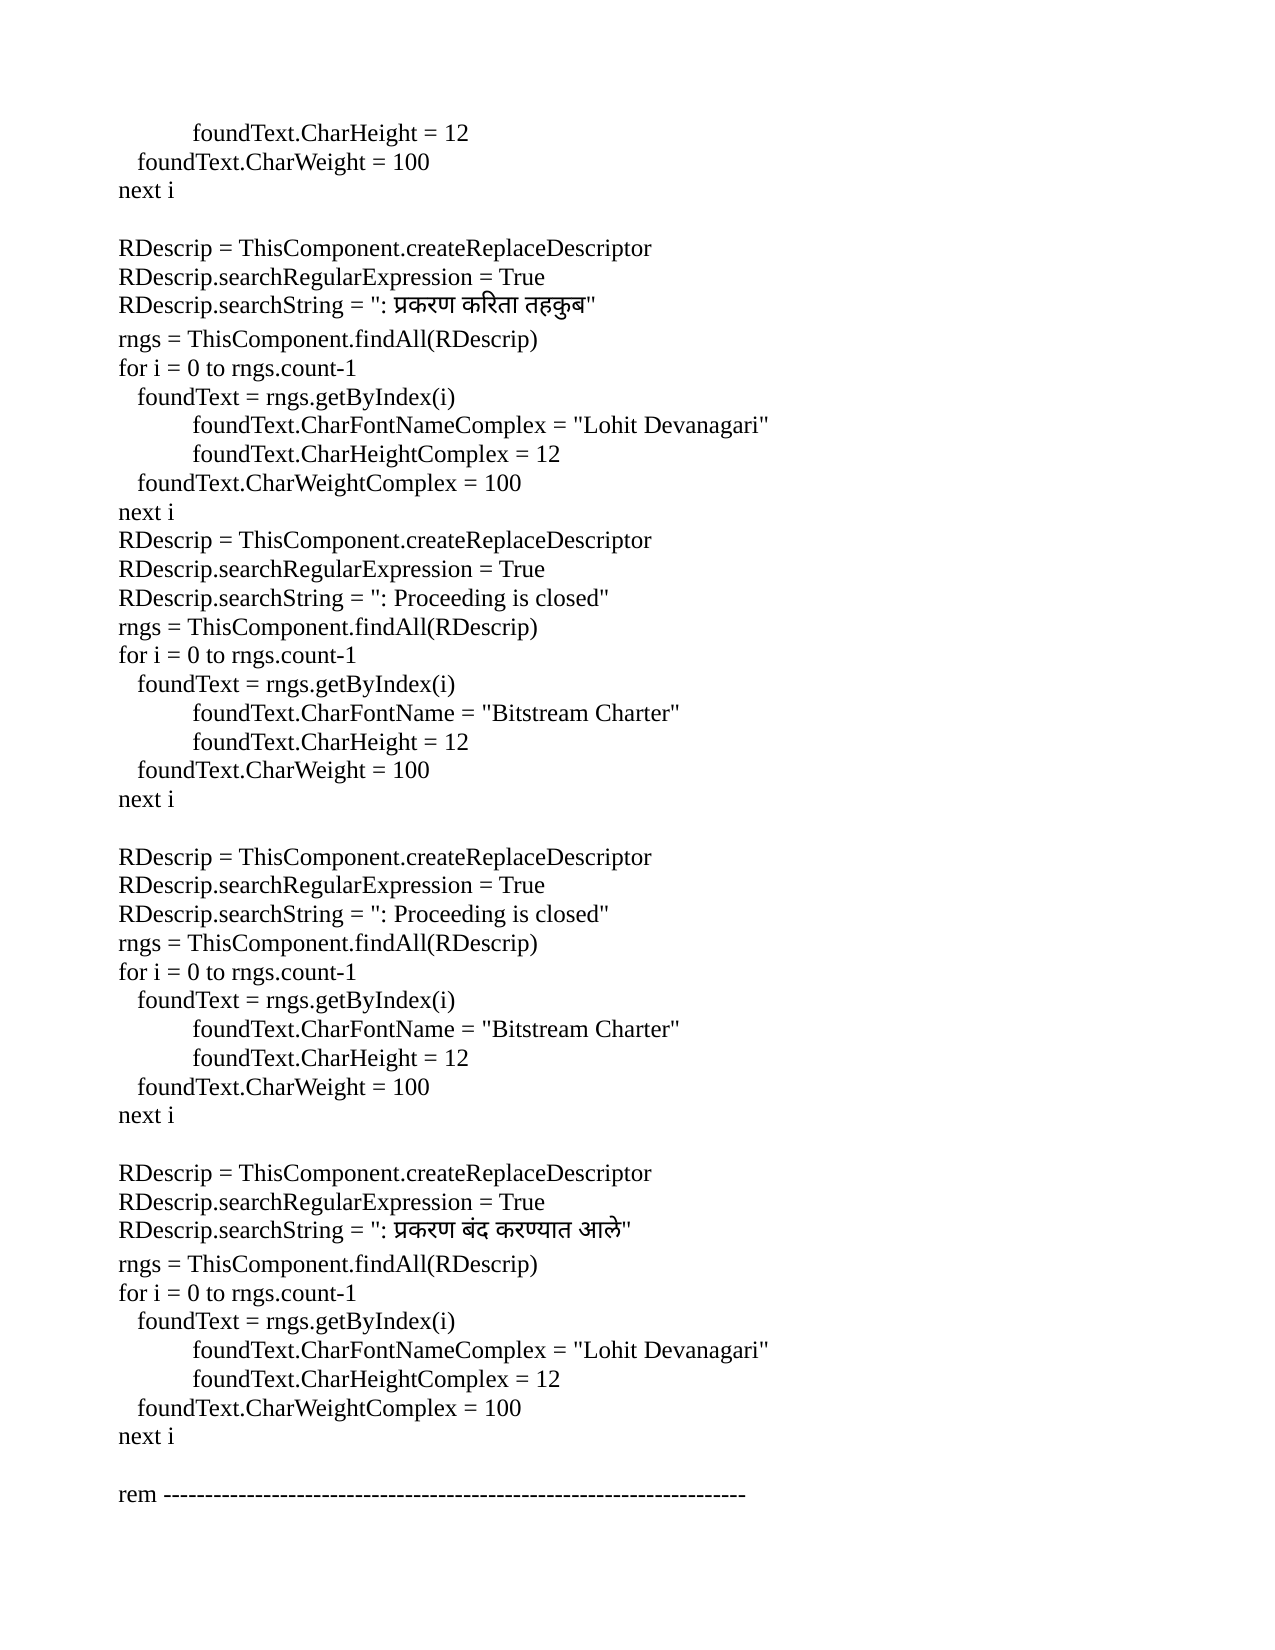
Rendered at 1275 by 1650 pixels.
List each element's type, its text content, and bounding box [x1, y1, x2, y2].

text RDescrip = ThisComponent.createReplaceDescriptor [118, 1158, 1157, 1187]
text rngs = ThisComponent.findAll(RDescrip) [118, 612, 1157, 640]
text RDescrip.searchRegularExpression = True [118, 870, 1157, 899]
text next i [118, 497, 1157, 525]
text foundText = rngs.getByIndex(i) [118, 669, 1157, 698]
text RDescrip = ThisComponent.createReplaceDescriptor [118, 842, 1157, 870]
text foundText.CharHeightComplex = 12 [118, 1364, 1157, 1393]
text RDescrip.searchString = ": Proceeding is closed" [118, 583, 1157, 612]
text foundText.CharHeight = 12 [118, 1043, 1157, 1072]
text foundText = rngs.getByIndex(i) [118, 382, 1157, 410]
text foundText.CharFontName = "Bitstream Charter" [118, 1014, 1157, 1043]
text foundText = rngs.getByIndex(i) [118, 985, 1157, 1014]
text next i [118, 784, 1157, 813]
text foundText.CharWeight = 100 [118, 1072, 1157, 1100]
text foundText.CharHeight = 12 [118, 118, 1157, 147]
text RDescrip.searchRegularExpression = True [118, 554, 1157, 583]
text RDescrip.searchRegularExpression = True [118, 1187, 1157, 1215]
text RDescrip.searchString = ": Proceeding is closed" [118, 899, 1157, 928]
text foundText.CharFontName = "Bitstream Charter" [118, 698, 1157, 727]
text rem ---------------------------------------------------------------------- [118, 1479, 1157, 1508]
text foundText.CharHeight = 12 [118, 727, 1157, 755]
text for i = 0 to rngs.count-1 [118, 957, 1157, 985]
text RDescrip.searchRegularExpression = True [118, 262, 1157, 291]
text rngs = ThisComponent.findAll(RDescrip) [118, 928, 1157, 957]
text foundText.CharWeightComplex = 100 [118, 468, 1157, 497]
text for i = 0 to rngs.count-1 [118, 640, 1157, 669]
text foundText = rngs.getByIndex(i) [118, 1306, 1157, 1335]
text next i [118, 1421, 1157, 1450]
text for i = 0 to rngs.count-1 [118, 353, 1157, 382]
text foundText.CharFontNameComplex = "Lohit Devanagari" [118, 410, 1157, 439]
text next i [118, 1100, 1157, 1129]
text foundText.CharFontNameComplex = "Lohit Devanagari" [118, 1335, 1157, 1364]
text RDescrip.searchString = ": प्रकरण करिता तहकुब" [118, 291, 1157, 324]
text foundText.CharWeight = 100 [118, 755, 1157, 784]
text foundText.CharHeightComplex = 12 [118, 439, 1157, 468]
text for i = 0 to rngs.count-1 [118, 1278, 1157, 1306]
text RDescrip.searchString = ": प्रकरण बंद करण्यात आले" [118, 1215, 1157, 1249]
text next i [118, 176, 1157, 204]
text foundText.CharWeight = 100 [118, 147, 1157, 176]
text RDescrip = ThisComponent.createReplaceDescriptor [118, 525, 1157, 554]
text rngs = ThisComponent.findAll(RDescrip) [118, 1249, 1157, 1278]
text RDescrip = ThisComponent.createReplaceDescriptor [118, 233, 1157, 262]
text rngs = ThisComponent.findAll(RDescrip) [118, 324, 1157, 353]
text foundText.CharWeightComplex = 100 [118, 1393, 1157, 1421]
